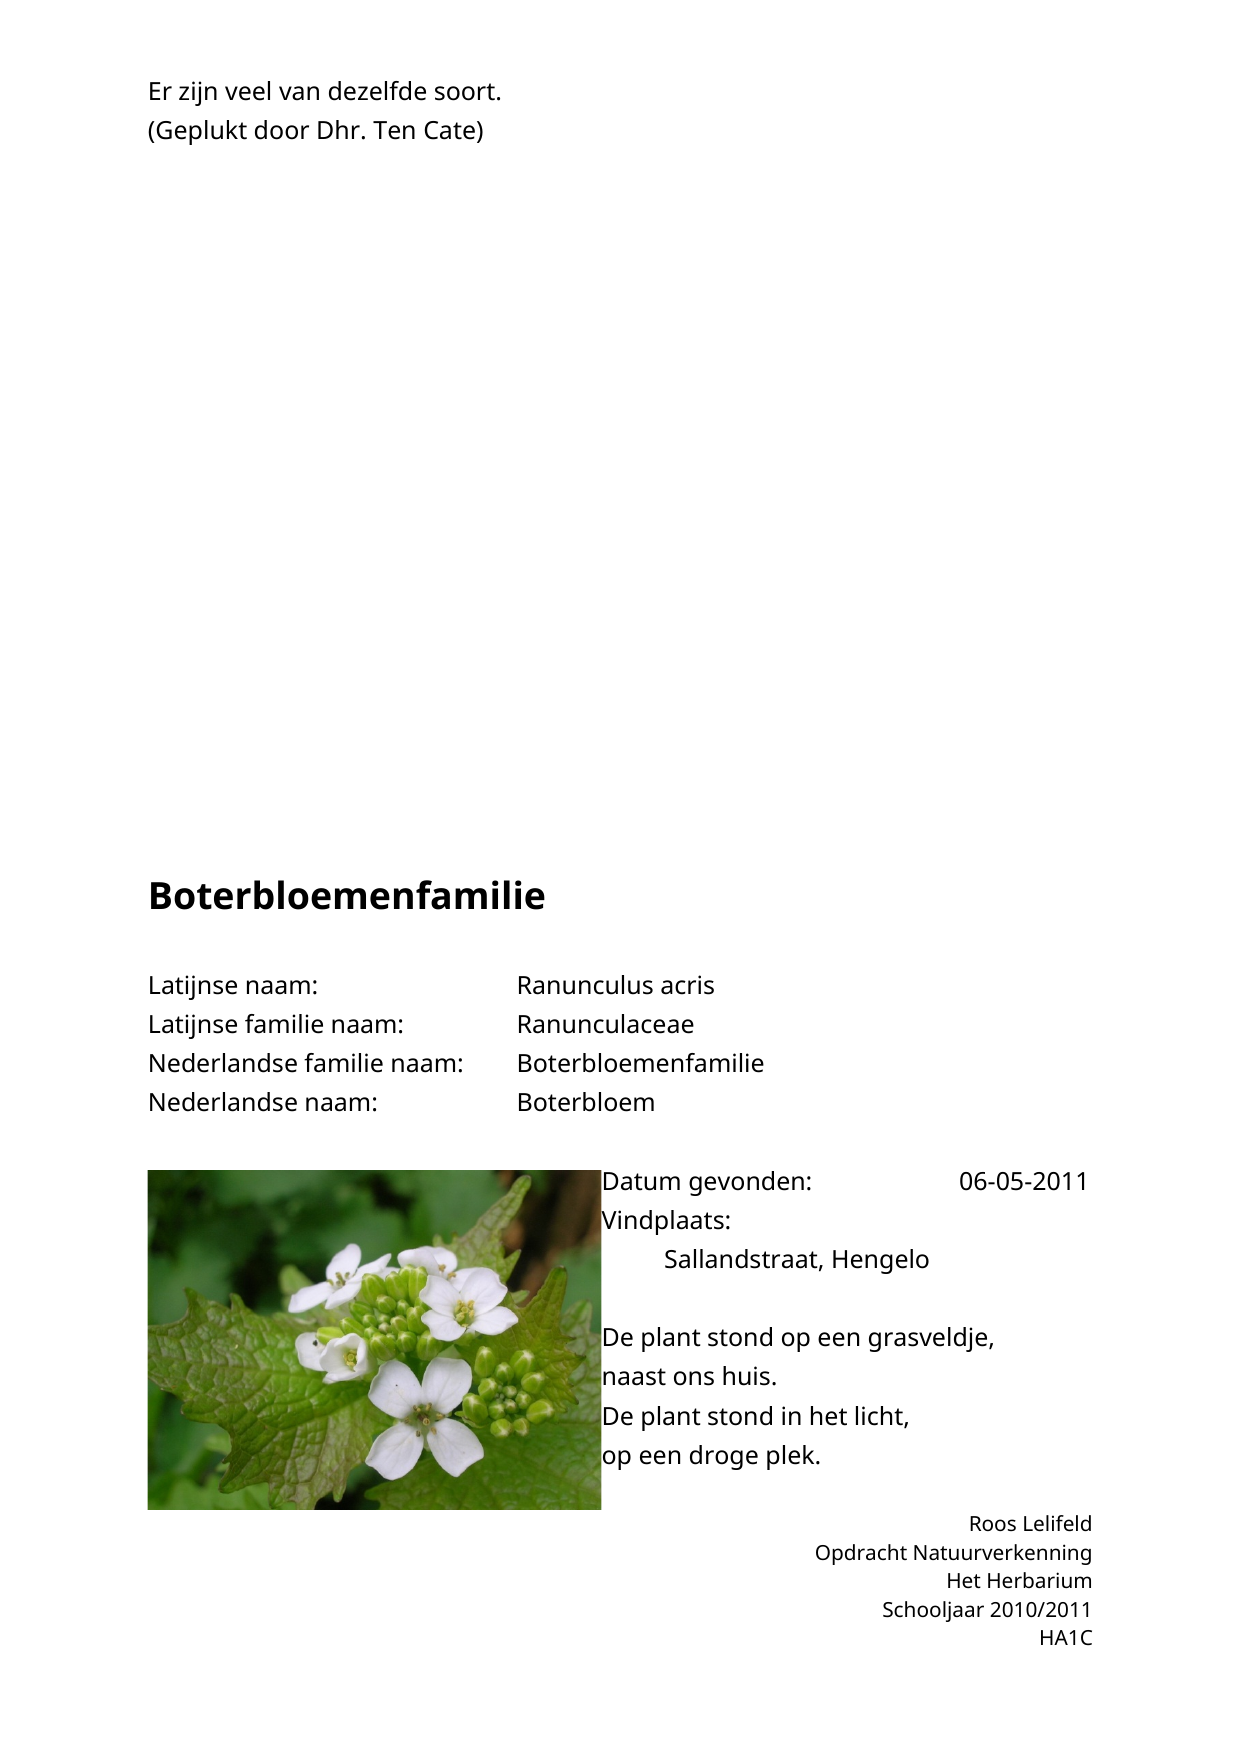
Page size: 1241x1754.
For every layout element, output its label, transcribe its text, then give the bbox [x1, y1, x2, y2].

text Vindplaats: Sallandstraat, Hengelo [602, 1202, 1093, 1276]
text Datum gevonden: 06-05-2011 [148, 1163, 1093, 1197]
text De plant stond in het licht, [602, 1398, 1093, 1432]
text (Geplukt door Dhr. Ten Cate) [148, 113, 1093, 147]
text naast ons huis. [602, 1359, 1093, 1393]
text op een droge plek. [602, 1437, 1093, 1471]
text De plant stond op een grasveldje, [602, 1320, 1093, 1354]
text Nederlandse naam: Boterbloem [148, 1085, 1093, 1119]
text Er zijn veel van dezelfde soort. [148, 74, 1093, 108]
text Latijnse familie naam: Ranunculaceae [148, 1007, 1093, 1041]
text Boterbloemenfamilie [148, 869, 1093, 921]
text Nederlandse familie naam: Boterbloemenfamilie [148, 1046, 1093, 1080]
text Latijnse naam: Ranunculus acris [148, 967, 1093, 1001]
